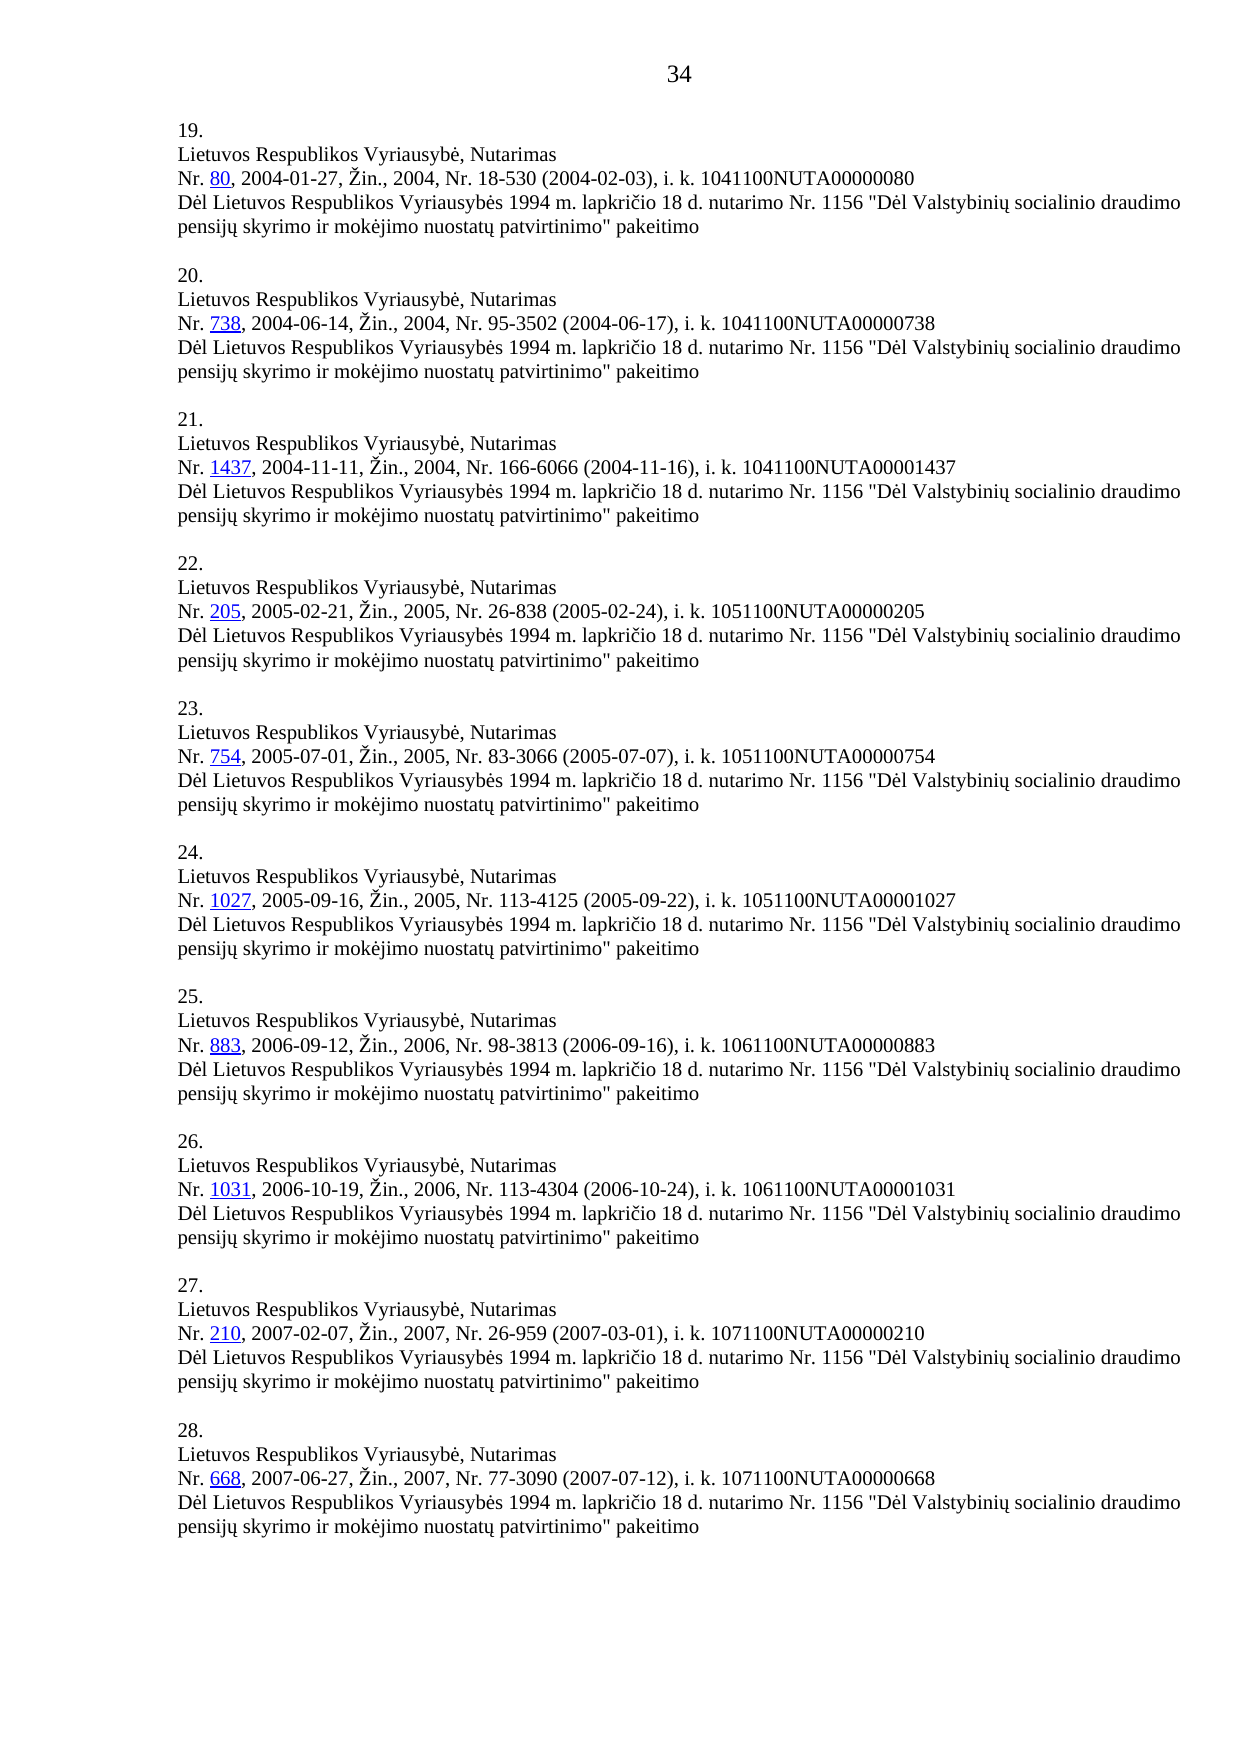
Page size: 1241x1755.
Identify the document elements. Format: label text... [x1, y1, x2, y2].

text Lietuvos Respublikos Vyriausybė, Nutarimas [177, 575, 1181, 599]
text Lietuvos Respublikos Vyriausybė, Nutarimas [177, 1442, 1181, 1466]
text Lietuvos Respublikos Vyriausybė, Nutarimas [177, 1153, 1181, 1177]
text Lietuvos Respublikos Vyriausybė, Nutarimas [177, 142, 1181, 166]
text 25. [177, 984, 1181, 1008]
text 28. [177, 1417, 1181, 1442]
text Lietuvos Respublikos Vyriausybė, Nutarimas [177, 720, 1181, 744]
text 22. [177, 551, 1181, 575]
text Lietuvos Respublikos Vyriausybė, Nutarimas [177, 864, 1181, 888]
text Nr. 205, 2005-02-21, Žin., 2005, Nr. 26-838 (2005-02-24), i. k. 1051100NUTA00000205 [177, 599, 1181, 623]
text Dėl Lietuvos Respublikos Vyriausybės 1994 m. lapkričio 18 d. nutarimo Nr. 1156 "Dėl Valstybinių socialinio draudimo pensijų skyrimo ir mokėjimo nuostatų patvirtinimo" pakeitimo [177, 912, 1181, 960]
text 21. [177, 407, 1181, 431]
text Dėl Lietuvos Respublikos Vyriausybės 1994 m. lapkričio 18 d. nutarimo Nr. 1156 "Dėl Valstybinių socialinio draudimo pensijų skyrimo ir mokėjimo nuostatų patvirtinimo" pakeitimo [177, 1057, 1181, 1105]
text Nr. 738, 2004-06-14, Žin., 2004, Nr. 95-3502 (2004-06-17), i. k. 1041100NUTA00000738 [177, 311, 1181, 335]
text Nr. 1027, 2005-09-16, Žin., 2005, Nr. 113-4125 (2005-09-22), i. k. 1051100NUTA00001027 [177, 888, 1181, 912]
text Dėl Lietuvos Respublikos Vyriausybės 1994 m. lapkričio 18 d. nutarimo Nr. 1156 "Dėl Valstybinių socialinio draudimo pensijų skyrimo ir mokėjimo nuostatų patvirtinimo" pakeitimo [177, 768, 1181, 816]
text 23. [177, 696, 1181, 720]
text 24. [177, 840, 1181, 864]
text Dėl Lietuvos Respublikos Vyriausybės 1994 m. lapkričio 18 d. nutarimo Nr. 1156 "Dėl Valstybinių socialinio draudimo pensijų skyrimo ir mokėjimo nuostatų patvirtinimo" pakeitimo [177, 1345, 1181, 1393]
text Dėl Lietuvos Respublikos Vyriausybės 1994 m. lapkričio 18 d. nutarimo Nr. 1156 "Dėl Valstybinių socialinio draudimo pensijų skyrimo ir mokėjimo nuostatų patvirtinimo" pakeitimo [177, 335, 1181, 383]
text 26. [177, 1129, 1181, 1153]
text Nr. 210, 2007-02-07, Žin., 2007, Nr. 26-959 (2007-03-01), i. k. 1071100NUTA00000210 [177, 1321, 1181, 1345]
text Nr. 1437, 2004-11-11, Žin., 2004, Nr. 166-6066 (2004-11-16), i. k. 1041100NUTA00001437 [177, 455, 1181, 479]
text Nr. 80, 2004-01-27, Žin., 2004, Nr. 18-530 (2004-02-03), i. k. 1041100NUTA00000080 [177, 166, 1181, 190]
text 27. [177, 1273, 1181, 1297]
text Lietuvos Respublikos Vyriausybė, Nutarimas [177, 431, 1181, 455]
text Nr. 883, 2006-09-12, Žin., 2006, Nr. 98-3813 (2006-09-16), i. k. 1061100NUTA00000883 [177, 1032, 1181, 1057]
text Nr. 668, 2007-06-27, Žin., 2007, Nr. 77-3090 (2007-07-12), i. k. 1071100NUTA00000668 [177, 1466, 1181, 1490]
text Dėl Lietuvos Respublikos Vyriausybės 1994 m. lapkričio 18 d. nutarimo Nr. 1156 "Dėl Valstybinių socialinio draudimo pensijų skyrimo ir mokėjimo nuostatų patvirtinimo" pakeitimo [177, 1490, 1181, 1538]
text Lietuvos Respublikos Vyriausybė, Nutarimas [177, 1297, 1181, 1321]
text Dėl Lietuvos Respublikos Vyriausybės 1994 m. lapkričio 18 d. nutarimo Nr. 1156 "Dėl Valstybinių socialinio draudimo pensijų skyrimo ir mokėjimo nuostatų patvirtinimo" pakeitimo [177, 1201, 1181, 1249]
text Lietuvos Respublikos Vyriausybė, Nutarimas [177, 1008, 1181, 1032]
text Lietuvos Respublikos Vyriausybė, Nutarimas [177, 287, 1181, 311]
text Dėl Lietuvos Respublikos Vyriausybės 1994 m. lapkričio 18 d. nutarimo Nr. 1156 "Dėl Valstybinių socialinio draudimo pensijų skyrimo ir mokėjimo nuostatų patvirtinimo" pakeitimo [177, 479, 1181, 527]
text Nr. 1031, 2006-10-19, Žin., 2006, Nr. 113-4304 (2006-10-24), i. k. 1061100NUTA00001031 [177, 1177, 1181, 1201]
text Dėl Lietuvos Respublikos Vyriausybės 1994 m. lapkričio 18 d. nutarimo Nr. 1156 "Dėl Valstybinių socialinio draudimo pensijų skyrimo ir mokėjimo nuostatų patvirtinimo" pakeitimo [177, 623, 1181, 672]
text 20. [177, 262, 1181, 287]
text Dėl Lietuvos Respublikos Vyriausybės 1994 m. lapkričio 18 d. nutarimo Nr. 1156 "Dėl Valstybinių socialinio draudimo pensijų skyrimo ir mokėjimo nuostatų patvirtinimo" pakeitimo [177, 190, 1181, 238]
text Nr. 754, 2005-07-01, Žin., 2005, Nr. 83-3066 (2005-07-07), i. k. 1051100NUTA00000754 [177, 744, 1181, 768]
text 19. [177, 118, 1181, 142]
